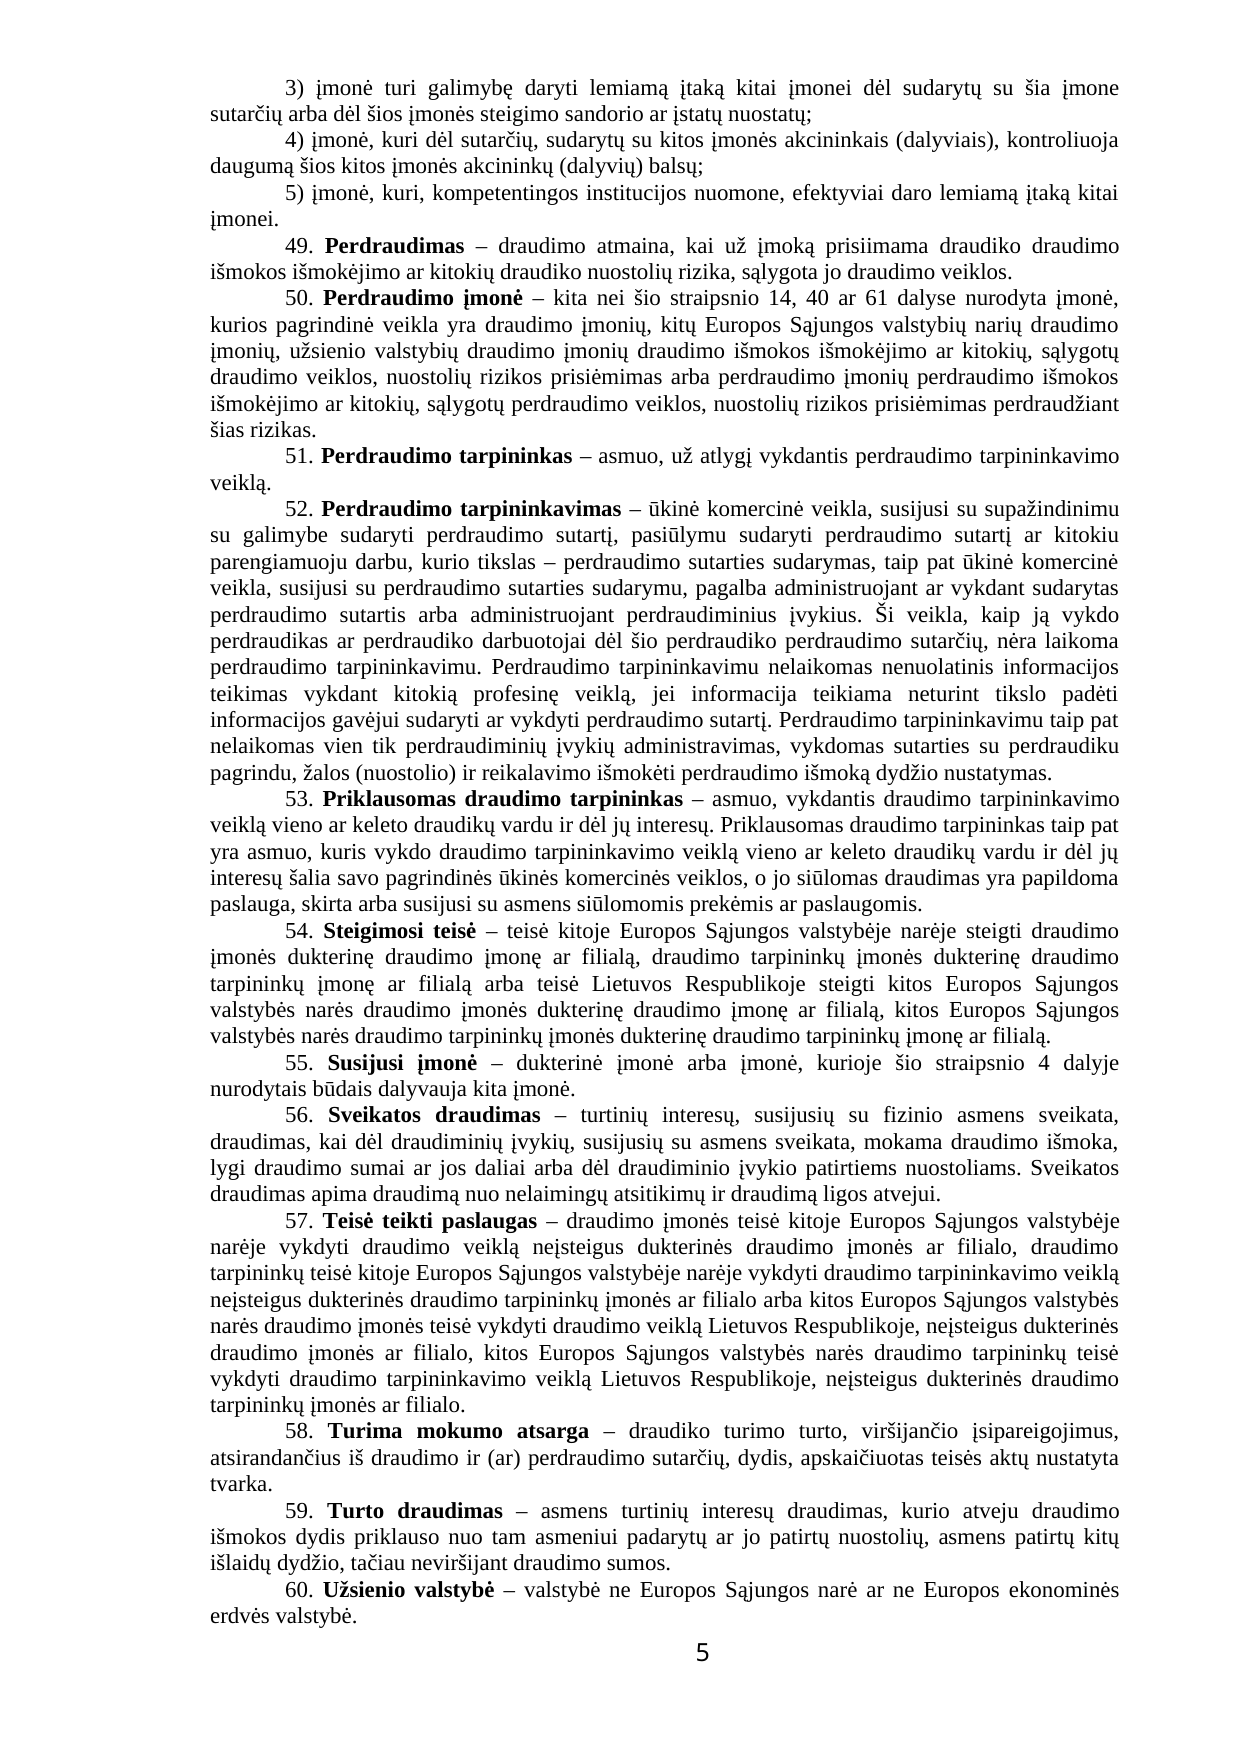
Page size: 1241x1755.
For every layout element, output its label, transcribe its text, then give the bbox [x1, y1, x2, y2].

text 51. Perdraudimo tarpininkas – asmuo, už atlygį vykdantis perdraudimo tarpininkavimo veiklą. [210, 442, 1120, 495]
text 55. Susijusi įmonė – dukterinė įmonė arba įmonė, kurioje šio straipsnio 4 dalyje nurodytais būdais dalyvauja kita įmonė. [210, 1049, 1120, 1101]
text 3) įmonė turi galimybę daryti lemiamą įtaką kitai įmonei dėl sudarytų su šia įmone sutarčių arba dėl šios įmonės steigimo sandorio ar įstatų nuostatų; [210, 73, 1120, 126]
text 49. Perdraudimas – draudimo atmaina, kai už įmoką prisiimama draudiko draudimo išmokos išmokėjimo ar kitokių draudiko nuostolių rizika, sąlygota jo draudimo veiklos. [210, 232, 1120, 284]
text 4) įmonė, kuri dėl sutarčių, sudarytų su kitos įmonės akcininkais (dalyviais), kontroliuoja daugumą šios kitos įmonės akcininkų (dalyvių) balsų; [210, 126, 1120, 179]
text 57. Teisė teikti paslaugas – draudimo įmonės teisė kitoje Europos Sąjungos valstybėje narėje vykdyti draudimo veiklą neįsteigus dukterinės draudimo įmonės ar filialo, draudimo tarpininkų teisė kitoje Europos Sąjungos valstybėje narėje vykdyti draudimo tarpininkavimo veiklą neįsteigus dukterinės draudimo tarpininkų įmonės ar filialo arba kitos Europos Sąjungos valstybės narės draudimo įmonės teisė vykdyti draudimo veiklą Lietuvos Respublikoje, neįsteigus dukterinės draudimo įmonės ar filialo, kitos Europos Sąjungos valstybės narės draudimo tarpininkų teisė vykdyti draudimo tarpininkavimo veiklą Lietuvos Respublikoje, neįsteigus dukterinės draudimo tarpininkų įmonės ar filialo. [210, 1207, 1120, 1418]
text 56. Sveikatos draudimas – turtinių interesų, susijusių su fizinio asmens sveikata, draudimas, kai dėl draudiminių įvykių, susijusių su asmens sveikata, mokama draudimo išmoka, lygi draudimo sumai ar jos daliai arba dėl draudiminio įvykio patirtiems nuostoliams. Sveikatos draudimas apima draudimą nuo nelaimingų atsitikimų ir draudimą ligos atvejui. [210, 1101, 1120, 1207]
text 58. Turima mokumo atsarga – draudiko turimo turto, viršijančio įsipareigojimus, atsirandančius iš draudimo ir (ar) perdraudimo sutarčių, dydis, apskaičiuotas teisės aktų nustatyta tvarka. [210, 1418, 1120, 1497]
text 52. Perdraudimo tarpininkavimas – ūkinė komercinė veikla, susijusi su supažindinimu su galimybe sudaryti perdraudimo sutartį, pasiūlymu sudaryti perdraudimo sutartį ar kitokiu parengiamuoju darbu, kurio tikslas – perdraudimo sutarties sudarymas, taip pat ūkinė komercinė veikla, susijusi su perdraudimo sutarties sudarymu, pagalba administruojant ar vykdant sudarytas perdraudimo sutartis arba administruojant perdraudiminius įvykius. Ši veikla, kaip ją vykdo perdraudikas ar perdraudiko darbuotojai dėl šio perdraudiko perdraudimo sutarčių, nėra laikoma perdraudimo tarpininkavimu. Perdraudimo tarpininkavimu nelaikomas nenuolatinis informacijos teikimas vykdant kitokią profesinę veiklą, jei informacija teikiama neturint tikslo padėti informacijos gavėjui sudaryti ar vykdyti perdraudimo sutartį. Perdraudimo tarpininkavimu taip pat nelaikomas vien tik perdraudiminių įvykių administravimas, vykdomas sutarties su perdraudiku pagrindu, žalos (nuostolio) ir reikalavimo išmokėti perdraudimo išmoką dydžio nustatymas. [210, 495, 1120, 785]
text 60. Užsienio valstybė – valstybė ne Europos Sąjungos narė ar ne Europos ekonominės erdvės valstybė. [210, 1576, 1120, 1628]
text 54. Steigimosi teisė – teisė kitoje Europos Sąjungos valstybėje narėje steigti draudimo įmonės dukterinę draudimo įmonę ar filialą, draudimo tarpininkų įmonės dukterinę draudimo tarpininkų įmonę ar filialą arba teisė Lietuvos Respublikoje steigti kitos Europos Sąjungos valstybės narės draudimo įmonės dukterinę draudimo įmonę ar filialą, kitos Europos Sąjungos valstybės narės draudimo tarpininkų įmonės dukterinę draudimo tarpininkų įmonę ar filialą. [210, 917, 1120, 1049]
text 50. Perdraudimo įmonė – kita nei šio straipsnio 14, 40 ar 61 dalyse nurodyta įmonė, kurios pagrindinė veikla yra draudimo įmonių, kitų Europos Sąjungos valstybių narių draudimo įmonių, užsienio valstybių draudimo įmonių draudimo išmokos išmokėjimo ar kitokių, sąlygotų draudimo veiklos, nuostolių rizikos prisiėmimas arba perdraudimo įmonių perdraudimo išmokos išmokėjimo ar kitokių, sąlygotų perdraudimo veiklos, nuostolių rizikos prisiėmimas perdraudžiant šias rizikas. [210, 284, 1120, 442]
text 53. Priklausomas draudimo tarpininkas – asmuo, vykdantis draudimo tarpininkavimo veiklą vieno ar keleto draudikų vardu ir dėl jų interesų. Priklausomas draudimo tarpininkas taip pat yra asmuo, kuris vykdo draudimo tarpininkavimo veiklą vieno ar keleto draudikų vardu ir dėl jų interesų šalia savo pagrindinės ūkinės komercinės veiklos, o jo siūlomas draudimas yra papildoma paslauga, skirta arba susijusi su asmens siūlomomis prekėmis ar paslaugomis. [210, 785, 1120, 917]
text 59. Turto draudimas – asmens turtinių interesų draudimas, kurio atveju draudimo išmokos dydis priklauso nuo tam asmeniui padarytų ar jo patirtų nuostolių, asmens patirtų kitų išlaidų dydžio, tačiau neviršijant draudimo sumos. [210, 1497, 1120, 1576]
text 5) įmonė, kuri, kompetentingos institucijos nuomone, efektyviai daro lemiamą įtaką kitai įmonei. [210, 179, 1120, 232]
